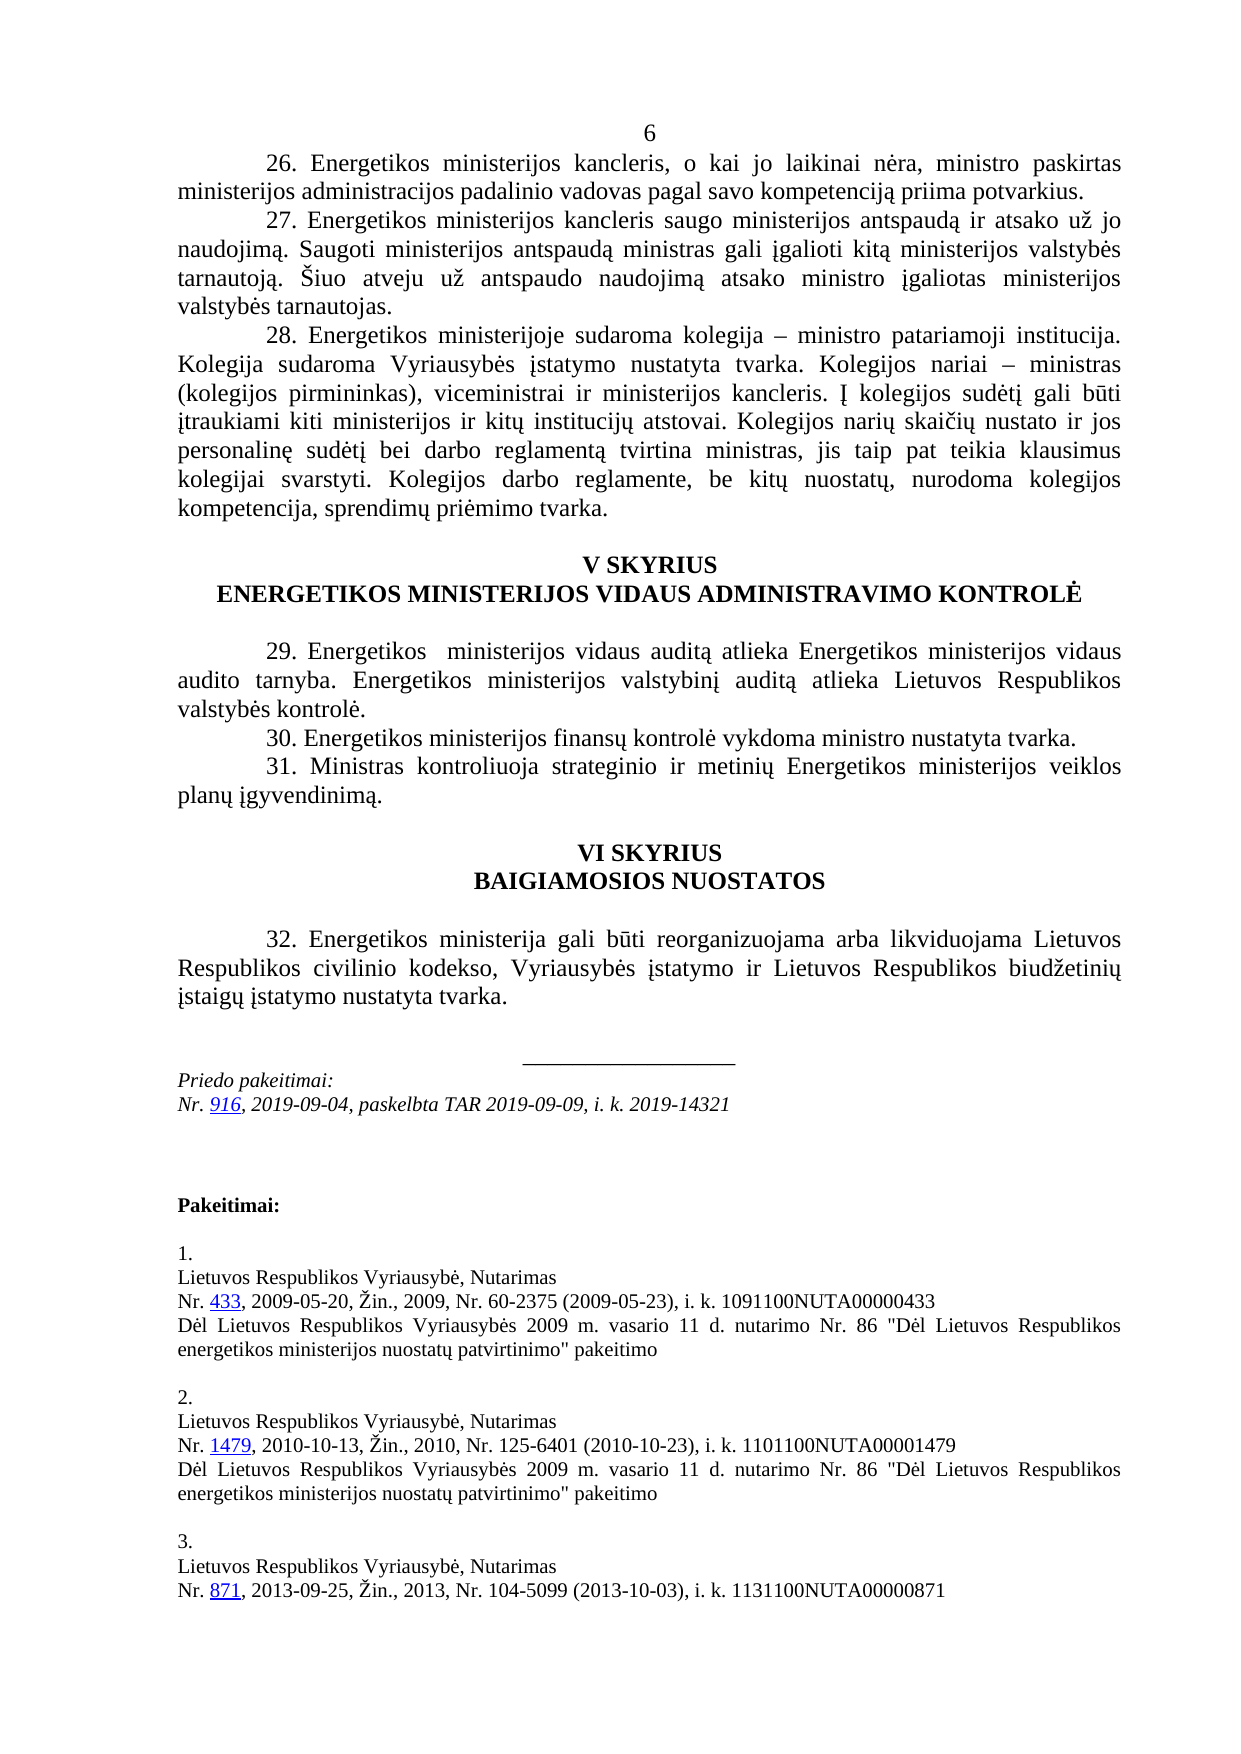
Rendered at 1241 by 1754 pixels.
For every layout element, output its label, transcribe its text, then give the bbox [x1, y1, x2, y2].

text Nr. 433, 2009-05-20, Žin., 2009, Nr. 60-2375 (2009-05-23), i. k. 1091100NUTA00000433 [177, 1289, 1122, 1313]
text ENERGETIKOS MINISTERIJOS VIDAUS ADMINISTRAVIMO KONTROLĖ [177, 579, 1122, 608]
text 27. Energetikos ministerijos kancleris saugo ministerijos antspaudą ir atsako už jo naudojimą. Saugoti ministerijos antspaudą ministras gali įgalioti kitą ministerijos valstybės tarnautoją. Šiuo atveju už antspaudo naudojimą atsako ministro įgaliotas ministerijos valstybės tarnautojas. [177, 205, 1122, 320]
text Nr. 871, 2013-09-25, Žin., 2013, Nr. 104-5099 (2013-10-03), i. k. 1131100NUTA00000871 [177, 1578, 1122, 1602]
text 28. Energetikos ministerijoje sudaroma kolegija – ministro patariamoji institucija. Kolegija sudaroma Vyriausybės įstatymo nustatyta tvarka. Kolegijos nariai – ministras (kolegijos pirmininkas), viceministrai ir ministerijos kancleris. Į kolegijos sudėtį gali būti įtraukiami kiti ministerijos ir kitų institucijų atstovai. Kolegijos narių skaičių nustato ir jos personalinę sudėtį bei darbo reglamentą tvirtina ministras, jis taip pat teikia klausimus kolegijai svarstyti. Kolegijos darbo reglamente, be kitų nuostatų, nurodoma kolegijos kompetencija, sprendimų priėmimo tvarka. [177, 320, 1122, 521]
text Lietuvos Respublikos Vyriausybė, Nutarimas [177, 1409, 1122, 1433]
text Dėl Lietuvos Respublikos Vyriausybės 2009 m. vasario 11 d. nutarimo Nr. 86 "Dėl Lietuvos Respublikos energetikos ministerijos nuostatų patvirtinimo" pakeitimo [177, 1313, 1122, 1361]
text Lietuvos Respublikos Vyriausybė, Nutarimas [177, 1553, 1122, 1578]
text 32. Energetikos ministerija gali būti reorganizuojama arba likviduojama Lietuvos Respublikos civilinio kodekso, Vyriausybės įstatymo ir Lietuvos Respublikos biudžetinių įstaigų įstatymo nustatyta tvarka. [177, 924, 1122, 1010]
text 1. [177, 1241, 1122, 1265]
text Nr. 1479, 2010-10-13, Žin., 2010, Nr. 125-6401 (2010-10-23), i. k. 1101100NUTA00001479 [177, 1433, 1122, 1457]
text Dėl Lietuvos Respublikos Vyriausybės 2009 m. vasario 11 d. nutarimo Nr. 86 "Dėl Lietuvos Respublikos energetikos ministerijos nuostatų patvirtinimo" pakeitimo [177, 1457, 1122, 1505]
text Nr. 916, 2019-09-04, paskelbta TAR 2019-09-09, i. k. 2019-14321 [177, 1092, 1122, 1116]
text 30. Energetikos ministerijos finansų kontrolė vykdoma ministro nustatyta tvarka. [177, 723, 1122, 751]
text V SKYRIUS [177, 550, 1122, 579]
text Lietuvos Respublikos Vyriausybė, Nutarimas [177, 1265, 1122, 1289]
text 26. Energetikos ministerijos kancleris, o kai jo laikinai nėra, ministro paskirtas ministerijos administracijos padalinio vadovas pagal savo kompetenciją priima potvarkius. [177, 148, 1122, 205]
text VI SKYRIUS [177, 838, 1122, 866]
text 2. [177, 1385, 1122, 1409]
text 3. [177, 1529, 1122, 1553]
text 29. Energetikos ministerijos vidaus auditą atlieka Energetikos ministerijos vidaus audito tarnyba. Energetikos ministerijos valstybinį auditą atlieka Lietuvos Respublikos valstybės kontrolė. [177, 636, 1122, 723]
text _________________ [148, 1039, 1181, 1068]
text Pakeitimai: [177, 1193, 1122, 1217]
text 31. Ministras kontroliuoja strateginio ir metinių Energetikos ministerijos veiklos planų įgyvendinimą. [177, 751, 1122, 809]
text BAIGIAMOSIOS NUOSTATOS [177, 866, 1122, 895]
text Priedo pakeitimai: [177, 1068, 1122, 1092]
